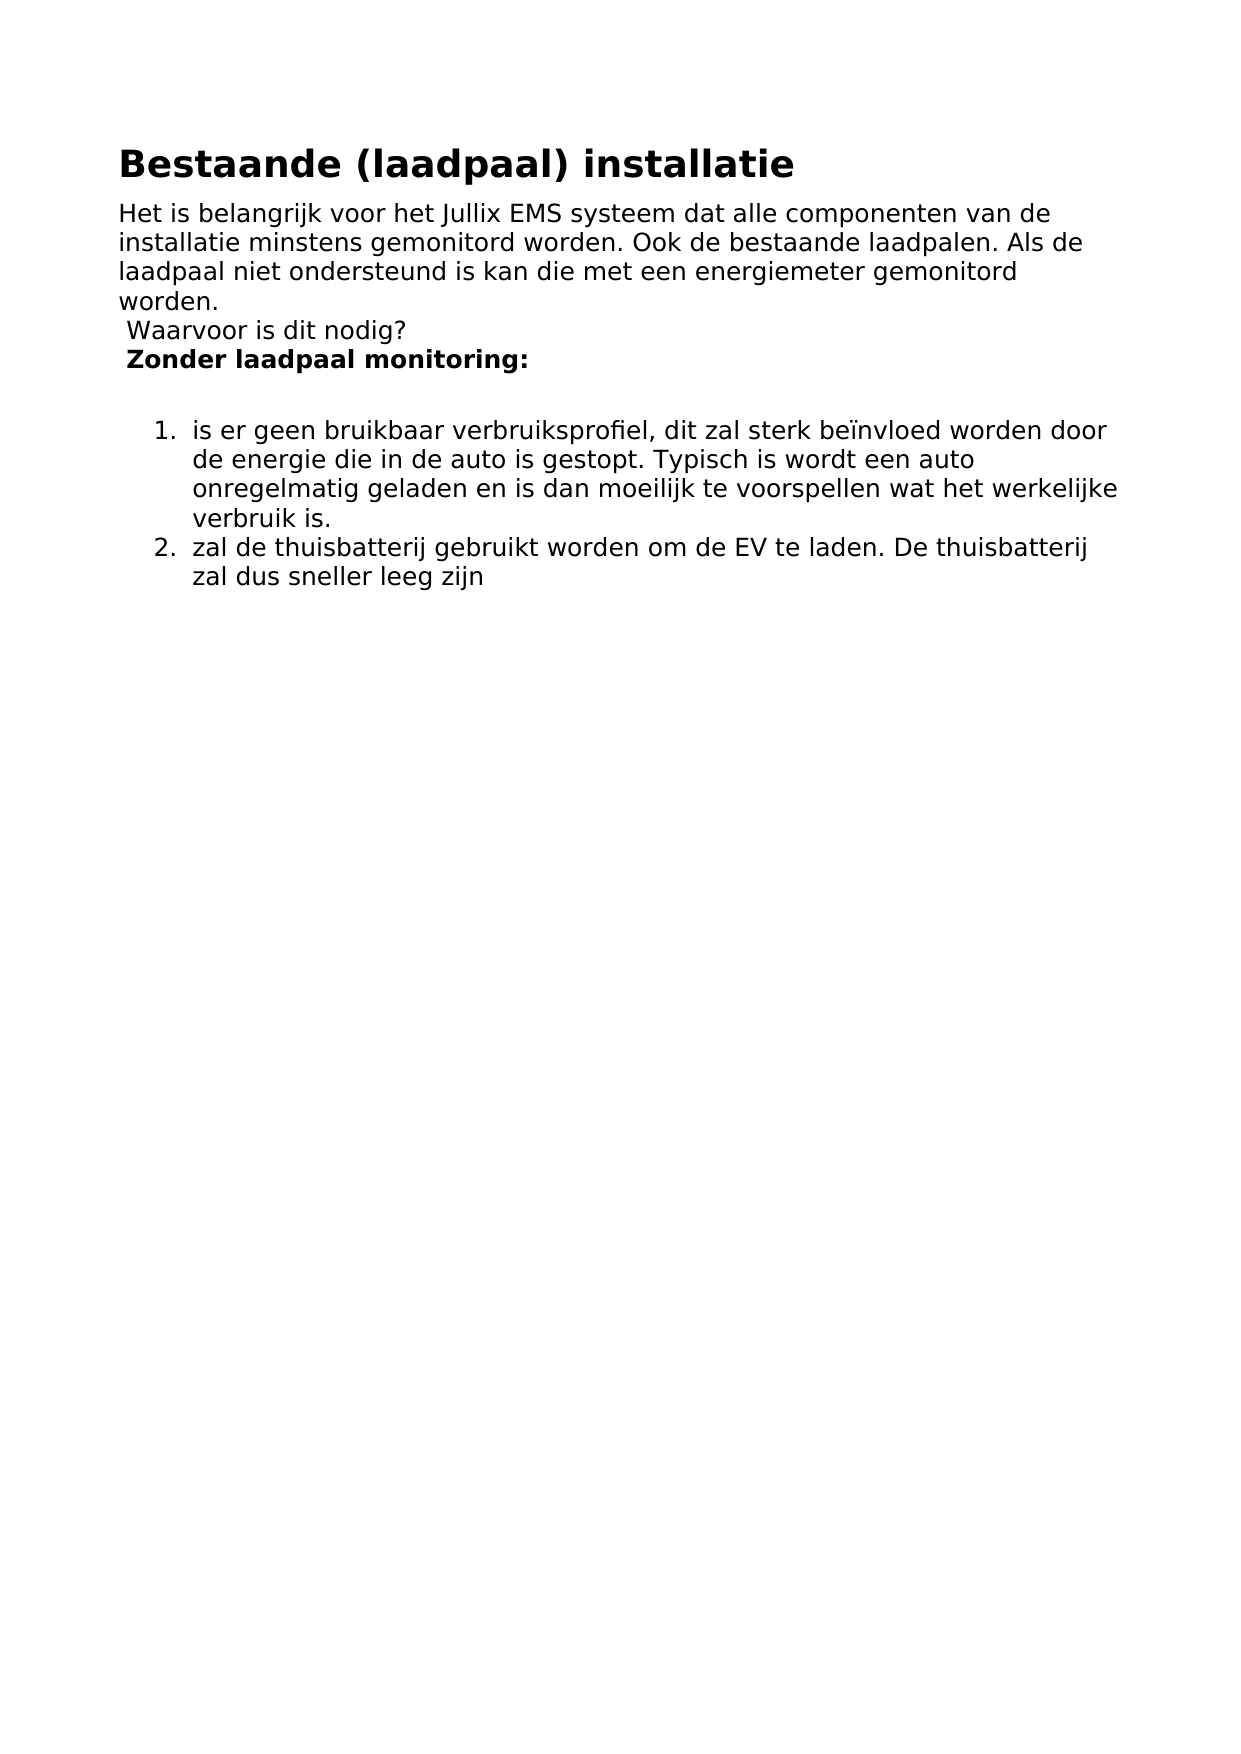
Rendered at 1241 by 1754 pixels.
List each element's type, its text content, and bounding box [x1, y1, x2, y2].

text Het is belangrijk voor het Jullix EMS systeem dat alle componenten van de installatie minstens gemonitord worden. Ook de bestaande laadpalen. Als de laadpaal niet ondersteund is kan die met een energiemeter gemonitord worden. Waarvoor is dit nodig? Zonder laadpaal monitoring: [118, 199, 1122, 374]
list zal de thuisbatterij gebruikt worden om de EV te laden. De thuisbatterij zal dus sneller leeg zijn [177, 533, 1122, 591]
list is er geen bruikbaar verbruiksprofiel, dit zal sterk beïnvloed worden door de energie die in de auto is gestopt. Typisch is wordt een auto onregelmatig geladen en is dan moeilijk te voorspellen wat het werkelijke verbruik is. [177, 416, 1122, 533]
subtitle Bestaande (laadpaal) installatie [118, 143, 1122, 187]
